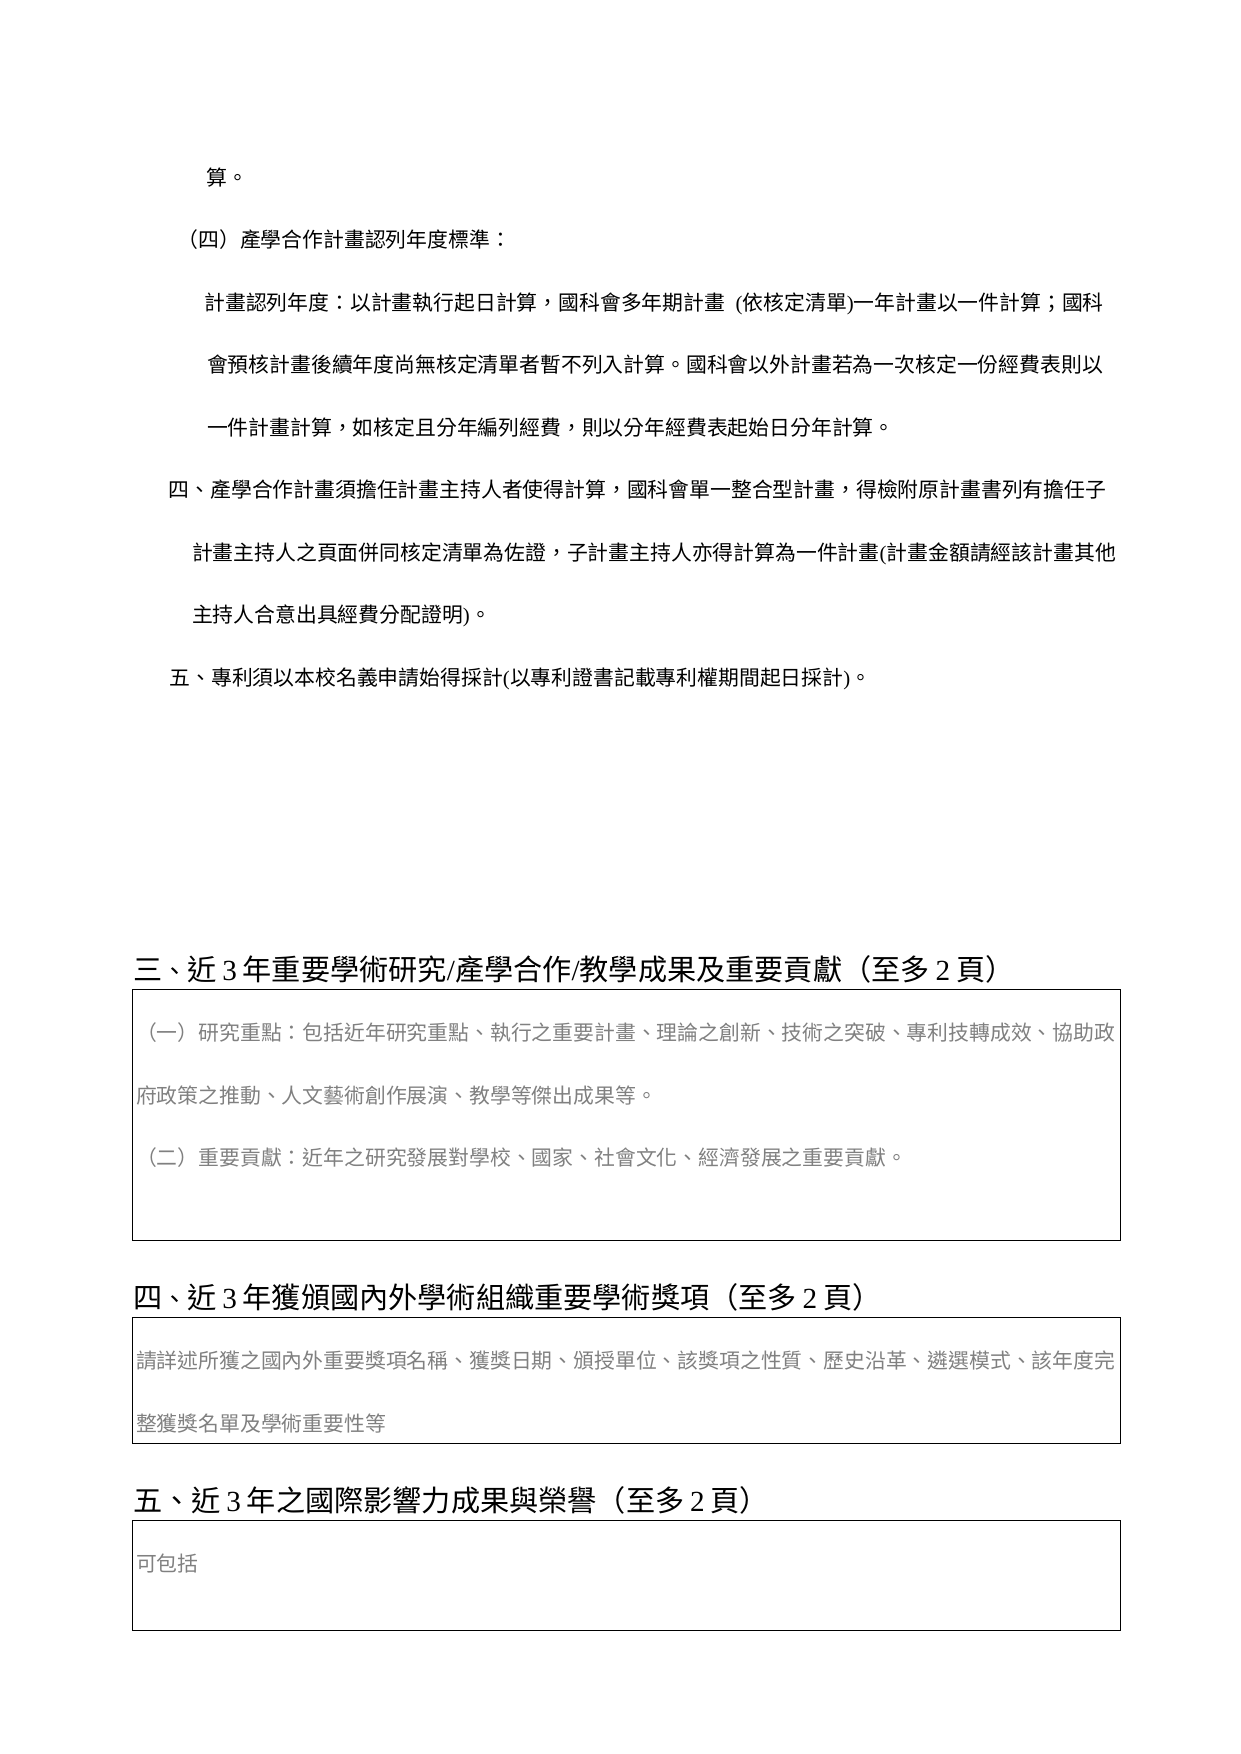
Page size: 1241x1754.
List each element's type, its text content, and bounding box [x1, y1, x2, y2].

text 四、產學合作計畫須擔任計畫主持人者使得計算，國科會單一整合型計畫，得檢附原計畫書列有擔任子計畫主持人之頁面併同核定清單為佐證，子計畫主持人亦得計算為一件計畫(計畫金額請經該計畫其他主持人合意出具經費分配證明)。 [148, 447, 1122, 634]
text 四、近3年獲頒國內外學術組織重要學術獎項（至多2頁） [133, 1275, 1122, 1317]
table_header （一）研究重點：包括近年研究重點、執行之重要計畫、理論之創新、技術之突破、專利技轉成效、協助政府政策之推動、人文藝術創作展演、教學等傑出成果等。 （二）重要貢獻：近年之研究發展對學校、國家、社會文化、經濟發展之重要貢獻。 [133, 990, 1120, 1240]
text （四）產學合作計畫認列年度標準： [177, 197, 1122, 259]
table_header 可包括 [133, 1521, 1120, 1630]
text 五、近3年之國際影響力成果與榮譽（至多2頁） [133, 1478, 1122, 1520]
table_header 請詳述所獲之國內外重要獎項名稱、獲獎日期、頒授單位、該獎項之性質、歷史沿革、遴選模式、該年度完整獲獎名單及學術重要性等 [133, 1318, 1120, 1443]
text 五、專利須以本校名義申請始得採計(以專利證書記載專利權期間起日採計)。 [169, 634, 1122, 697]
text 計畫認列年度：以計畫執行起日計算，國科會多年期計畫 (依核定清單)一年計畫以一件計算；國科會預核計畫後續年度尚無核定清單者暫不列入計算。國科會以外計畫若為一次核定一份經費表則以一件計畫計算，如核定且分年編列經費，則以分年經費表起始日分年計算。 [162, 259, 1122, 447]
text 算。 [162, 134, 1122, 197]
text 三、近3年重要學術研究/產學合作/教學成果及重要貢獻（至多2頁） [133, 947, 1122, 989]
